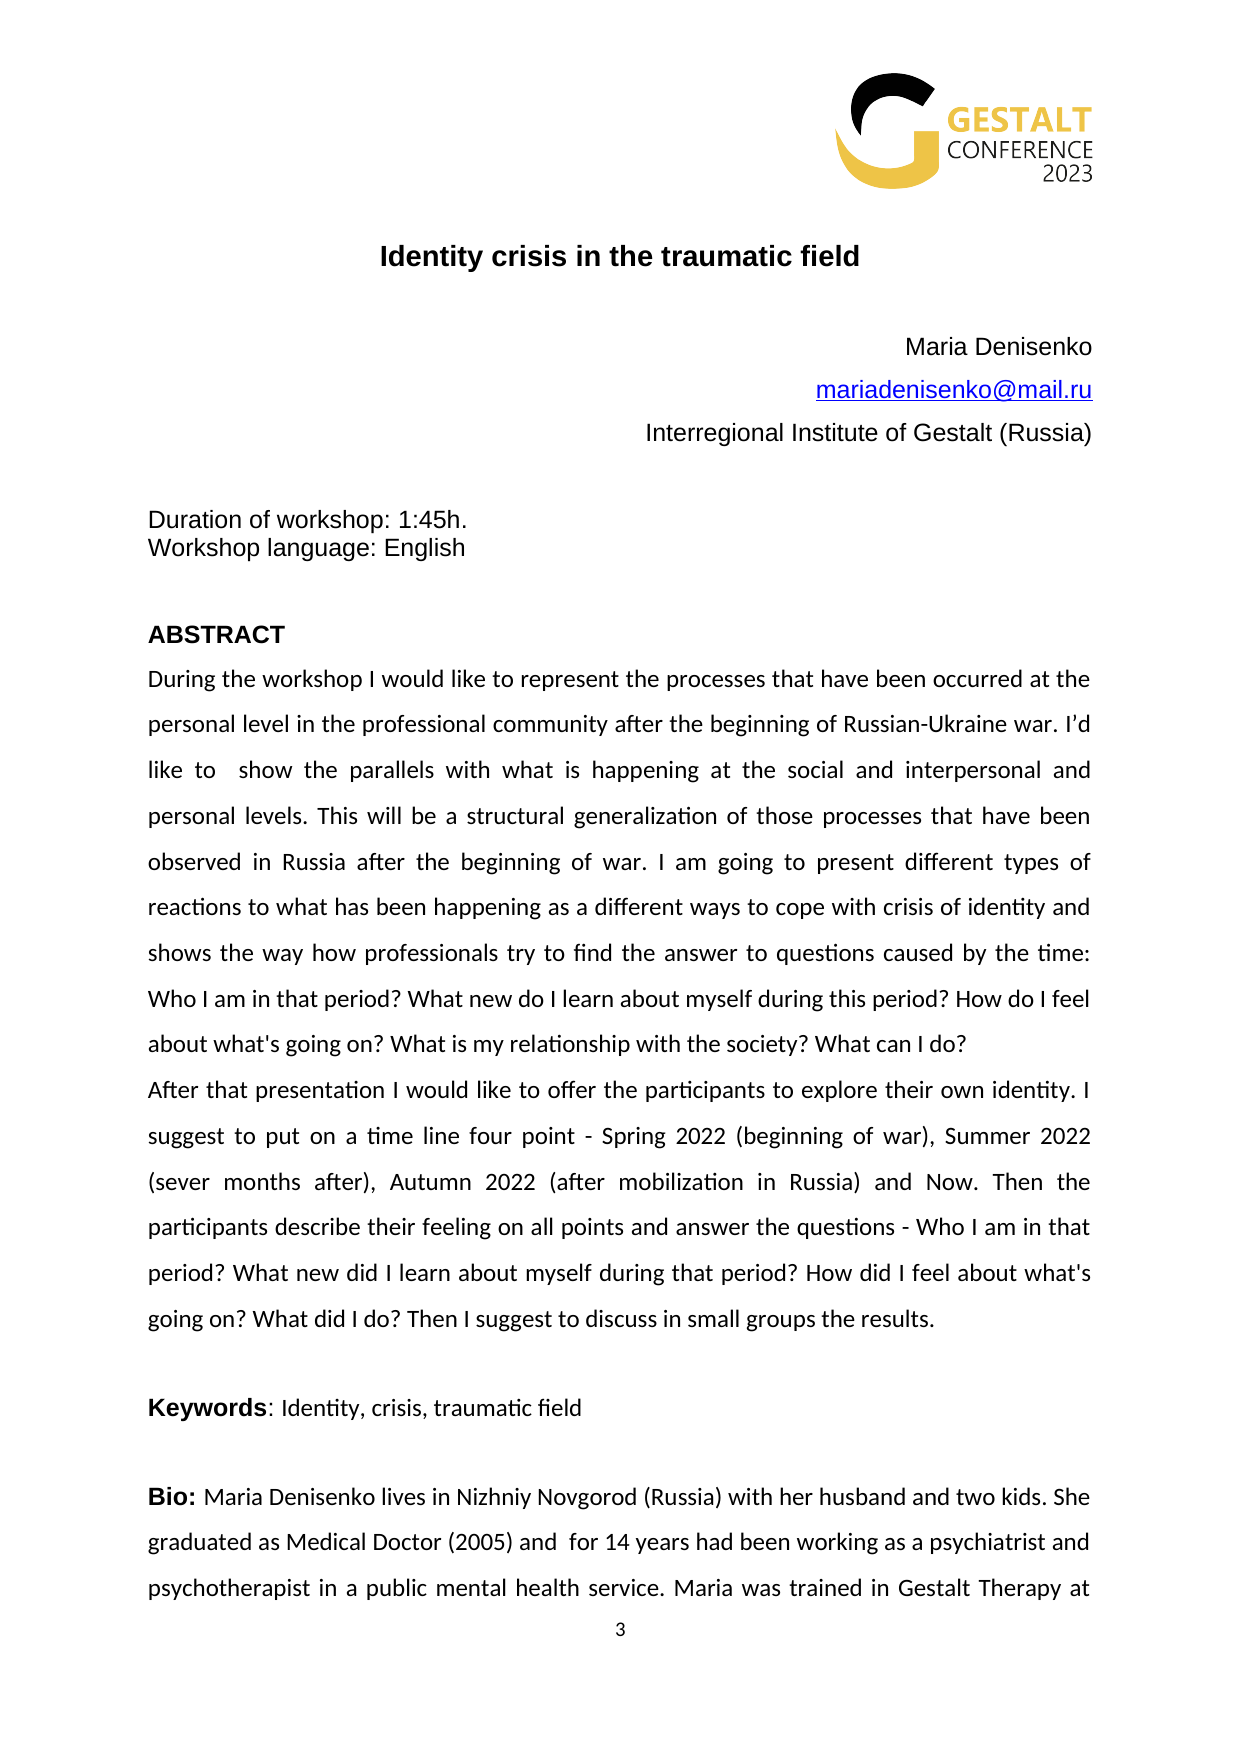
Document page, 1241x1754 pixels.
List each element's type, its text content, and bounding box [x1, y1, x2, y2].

text Maria Denisenko [148, 332, 1092, 361]
text Duration of workshop: 1:45h. [148, 505, 1092, 533]
text Workshop language: English [148, 533, 1092, 562]
text Keywords: Identity, crisis, traumatic field [148, 1392, 1092, 1422]
text After that presentation I would like to offer the participants to explore their own identity. I suggest to put on a time line four point - Spring 2022 (beginning of war), Summer 2022 (sever months after), Autumn 2022 (after mobilization in Russia) and Now. Then the participants describe their feeling on all points and answer the questions - Who I am in that period? What new did I learn about myself during that period? How did I feel about what's going on? What did I do? Then I suggest to discuss in small groups the results. [148, 1074, 1092, 1333]
text Bio: Maria Denisenko lives in Nizhniy Novgorod (Russia) with her husband and two kids. She graduated as Medical Doctor (2005) and for 14 years had been working as a psychiatrist and psychotherapist in a public mental health service. Maria was trained in Gestalt Therapy at [148, 1481, 1092, 1603]
text During the workshop I would like to represent the processes that have been occurred at the personal level in the professional community after the beginning of Russian-Ukraine war. I’d like to show the parallels with what is happening at the social and interpersonal and personal levels. This will be a structural generalization of those processes that have been observed in Russia after the beginning of war. I am going to present different types of reactions to what has been happening as a different ways to cope with crisis of identity and shows the way how professionals try to find the answer to questions caused by the time: Who I am in that period? What new do I learn about myself during this period? How do I feel about what's going on? What is my relationship with the society? What can I do? [148, 663, 1092, 1059]
text ABSTRACT [148, 620, 1092, 648]
text Interregional Institute of Gestalt (Russia) [148, 418, 1092, 447]
picture [835, 73, 1093, 189]
text mariadenisenko@mail.ru [148, 375, 1092, 404]
text Identity crisis in the traumatic field [148, 239, 1092, 272]
